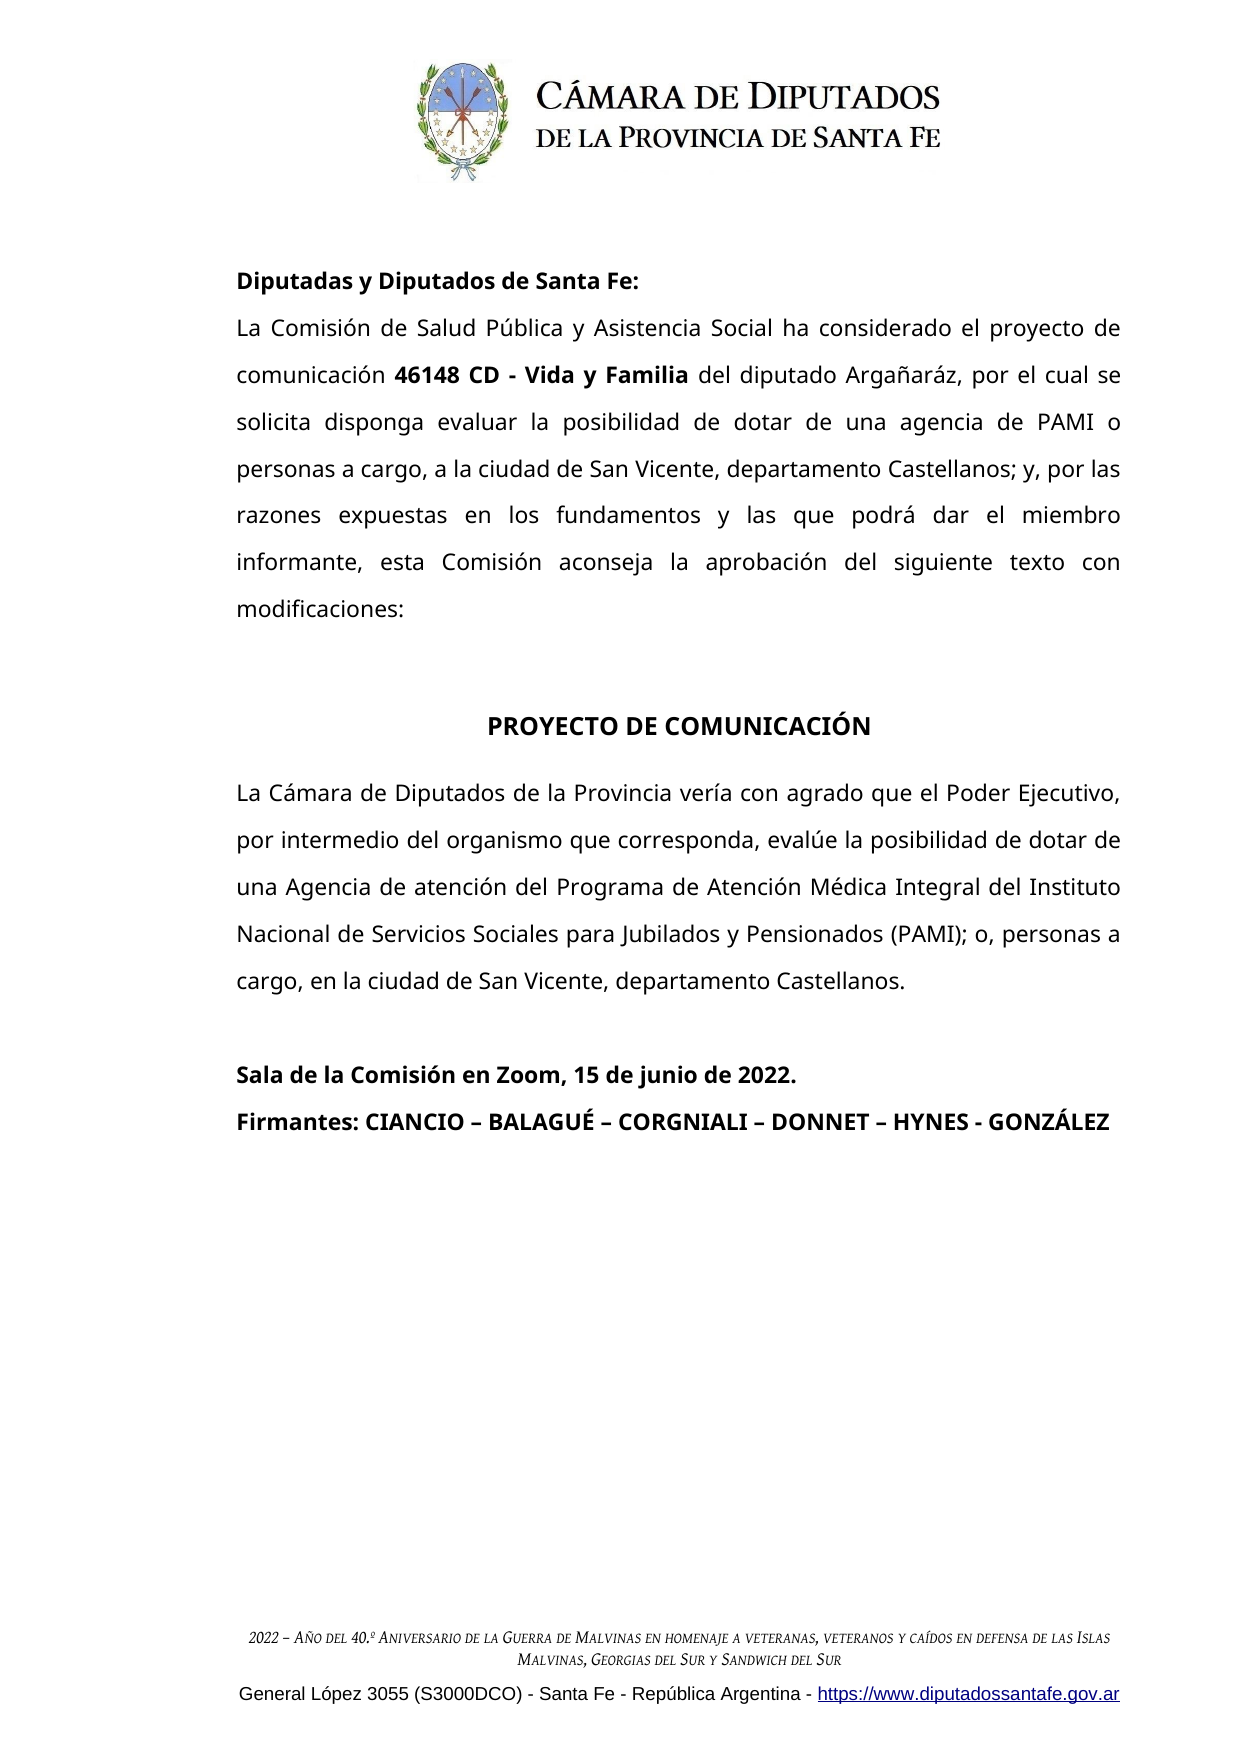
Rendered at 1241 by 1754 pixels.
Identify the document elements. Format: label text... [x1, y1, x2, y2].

picture [413, 59, 945, 183]
text PROYECTO DE COMUNICACIÓN [236, 709, 1122, 743]
text La Cámara de Diputados de la Provincia vería con agrado que el Poder Ejecutivo, por intermedio del organismo que corresponda, evalúe la posibilidad de dotar de una Agencia de atención del Programa de Atención Médica Integral del Instituto Nacional de Servicios Sociales para Jubilados y Pensionados (PAMI); o, personas a cargo, en la ciudad de San Vicente, departamento Castellanos. [236, 777, 1122, 996]
text La Comisión de Salud Pública y Asistencia Social ha considerado el proyecto de comunicación 46148 CD - Vida y Familia del diputado Argañaráz, por el cual se solicita disponga evaluar la posibilidad de dotar de una agencia de PAMI o personas a cargo, a la ciudad de San Vicente, departamento Castellanos; y, por las razones expuestas en los fundamentos y las que podrá dar el miembro informante, esta Comisión aconseja la aprobación del siguiente texto con modificaciones: [236, 312, 1122, 624]
text Firmantes: CIANCIO – BALAGUÉ – CORGNIALI – DONNET – HYNES - GONZÁLEZ [236, 1105, 1122, 1137]
text Diputadas y Diputados de Santa Fe: [236, 265, 1122, 296]
text Sala de la Comisión en Zoom, 15 de junio de 2022. [236, 1058, 1122, 1090]
